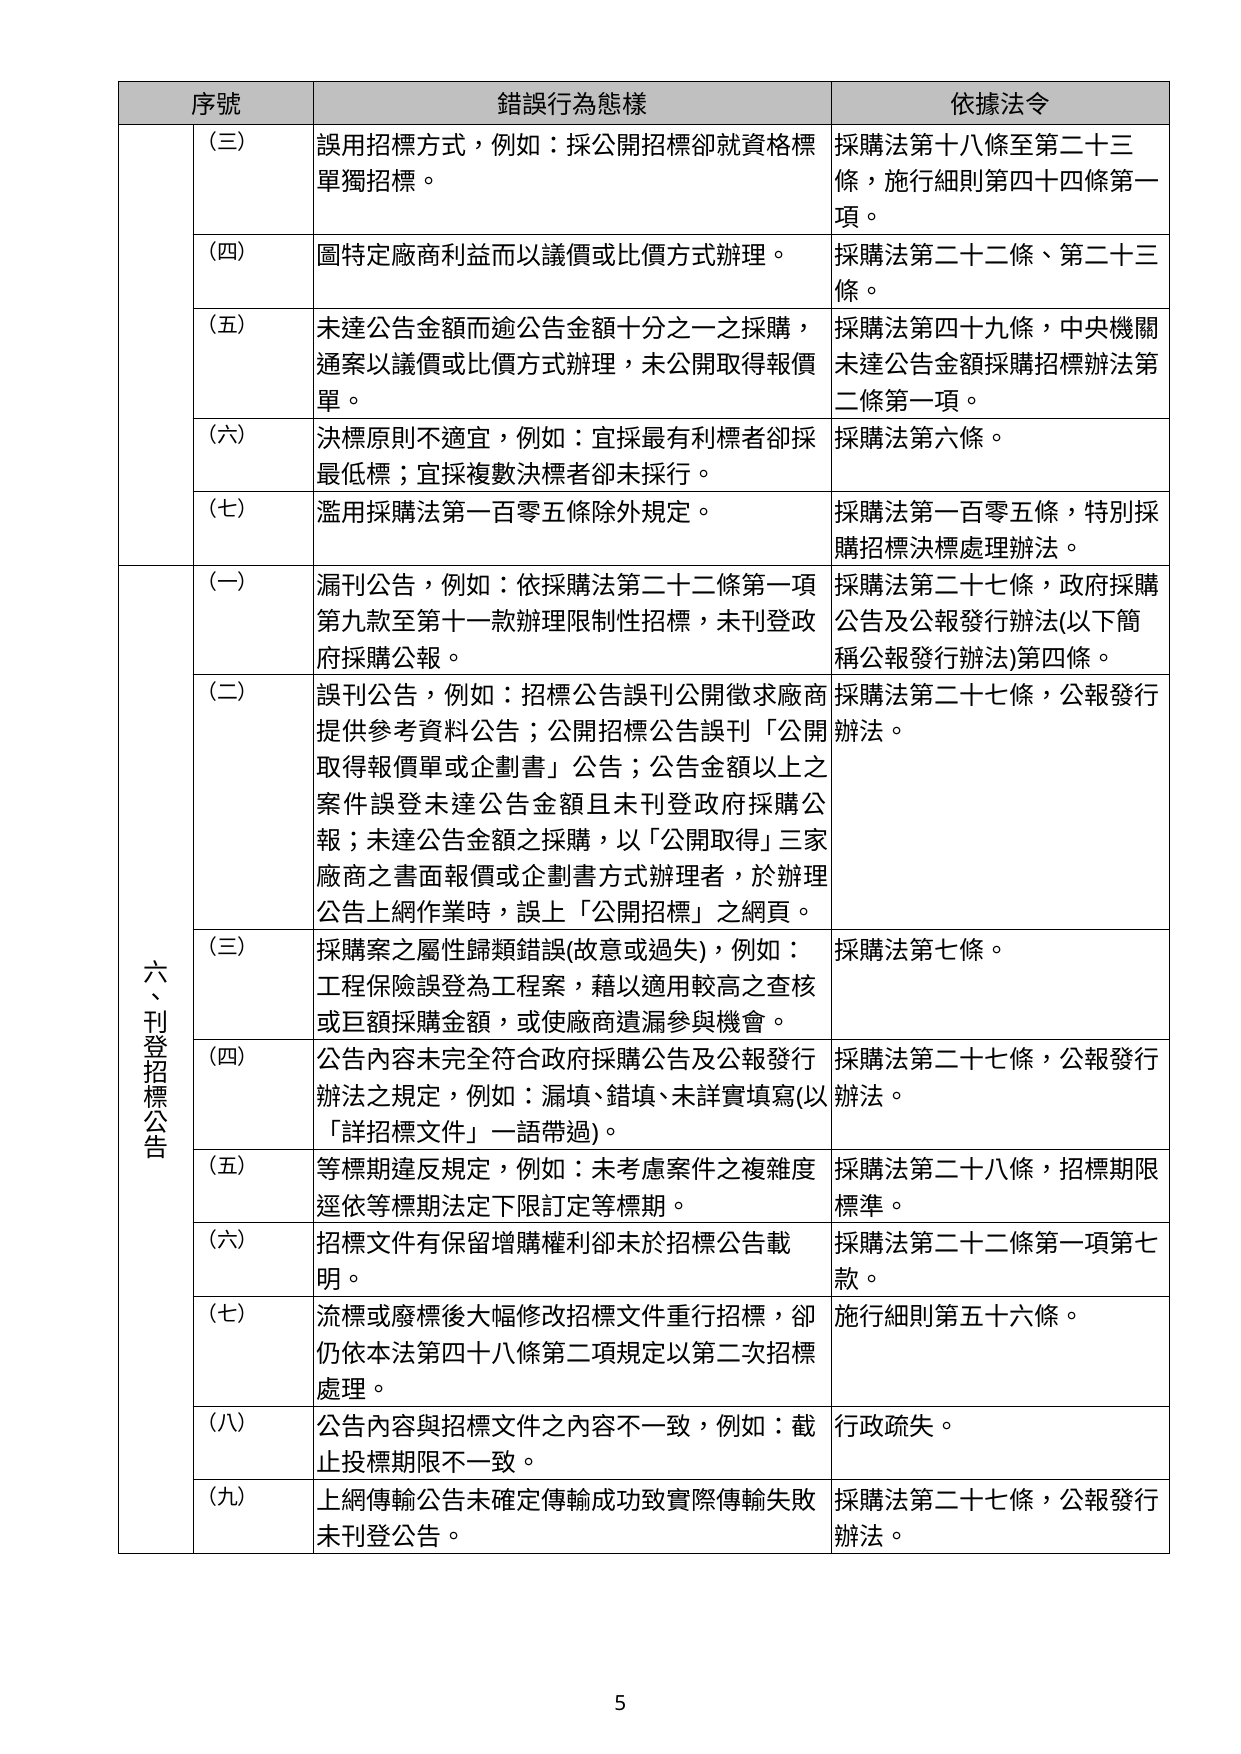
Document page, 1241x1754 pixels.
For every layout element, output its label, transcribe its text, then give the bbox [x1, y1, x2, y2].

table_cell 採購法第二十七條，政府採購公告及公報發行辦法(以下簡稱公報發行辦法)第四條。 [832, 566, 1169, 674]
table_cell 誤刊公告，例如：招標公告誤刊公開徵求廠商提供參考資料公告；公開招標公告誤刊「公開取得報價單或企劃書」公告；公告金額以上之案件誤登未達公告金額且未刊登政府採購公報；未達公告金額之採購，以「公開取得」三家廠商之書面報價或企劃書方式辦理者，於辦理公告上網作業時，誤上「公開招標」之網頁。 [314, 675, 831, 929]
table_cell 流標或廢標後大幅修改招標文件重行招標，卻仍依本法第四十八條第二項規定以第二次招標處理。 [314, 1297, 831, 1406]
table_cell 採購法第七條。 [832, 930, 1169, 1039]
table_cell 採購法第二十七條，公報發行辦法。 [832, 1040, 1169, 1149]
table_cell 誤用招標方式，例如：採公開招標卻就資格標單獨招標。 [314, 125, 831, 234]
table_cell 採購法第二十八條，招標期限標準。 [832, 1150, 1169, 1222]
table_cell 採購法第十八條至第二十三條，施行細則第四十四條第一項。 [832, 125, 1169, 234]
table_header 依據法令 [832, 82, 1169, 124]
table_cell 採購法第二十七條，公報發行辦法。 [832, 1480, 1169, 1553]
table_cell 未達公告金額而逾公告金額十分之一之採購，通案以議價或比價方式辦理，未公開取得報價單。 [314, 309, 831, 417]
table_cell 採購法第二十二條、第二十三條。 [832, 235, 1169, 308]
table_header 錯誤行為態樣 [314, 82, 831, 124]
table_cell [119, 125, 193, 564]
table_cell 公告內容與招標文件之內容不一致，例如：截止投標期限不一致。 [314, 1407, 831, 1479]
table_cell （二） [194, 675, 313, 929]
table_header 序號 [119, 82, 313, 124]
table_cell 採購法第四十九條，中央機關未達公告金額採購招標辦法第二條第一項。 [832, 309, 1169, 417]
table_cell 採購法第二十七條，公報發行辦法。 [832, 675, 1169, 929]
table_cell 圖特定廠商利益而以議價或比價方式辦理。 [314, 235, 831, 308]
table_cell （一） [194, 566, 313, 674]
table_cell 公告內容未完全符合政府採購公告及公報發行辦法之規定，例如：漏填、錯填、未詳實填寫(以「詳招標文件」一語帶過)。 [314, 1040, 831, 1149]
table_cell （四） [194, 235, 313, 308]
table_cell （八） [194, 1407, 313, 1479]
table_cell （四） [194, 1040, 313, 1149]
table_cell 招標文件有保留增購權利卻未於招標公告載明。 [314, 1223, 831, 1296]
table_cell （七） [194, 492, 313, 564]
table_cell 行政疏失。 [832, 1407, 1169, 1479]
table_cell 決標原則不適宜，例如：宜採最有利標者卻採最低標；宜採複數決標者卻未採行。 [314, 419, 831, 491]
table_cell （三） [194, 930, 313, 1039]
table_cell （六） [194, 1223, 313, 1296]
table_cell 採購案之屬性歸類錯誤(故意或過失)，例如：工程保險誤登為工程案，藉以適用較高之查核或巨額採購金額，或使廠商遺漏參與機會。 [314, 930, 831, 1039]
table_cell （七） [194, 1297, 313, 1406]
table_cell （五） [194, 309, 313, 417]
table_cell （三） [194, 125, 313, 234]
table_cell 採購法第二十二條第一項第七款。 [832, 1223, 1169, 1296]
table_cell （五） [194, 1150, 313, 1222]
table_cell 六、刊登招標公告 [119, 566, 193, 1553]
table_cell 等標期違反規定，例如：未考慮案件之複雜度逕依等標期法定下限訂定等標期。 [314, 1150, 831, 1222]
table_cell 上網傳輸公告未確定傳輸成功致實際傳輸失敗未刊登公告。 [314, 1480, 831, 1553]
table_cell 施行細則第五十六條。 [832, 1297, 1169, 1406]
table_cell 漏刊公告，例如：依採購法第二十二條第一項第九款至第十一款辦理限制性招標，未刊登政府採購公報。 [314, 566, 831, 674]
table_cell （九） [194, 1480, 313, 1553]
table_cell （六） [194, 419, 313, 491]
table_cell 採購法第六條。 [832, 419, 1169, 491]
table_cell 濫用採購法第一百零五條除外規定。 [314, 492, 831, 564]
table_cell 採購法第一百零五條，特別採購招標決標處理辦法。 [832, 492, 1169, 564]
